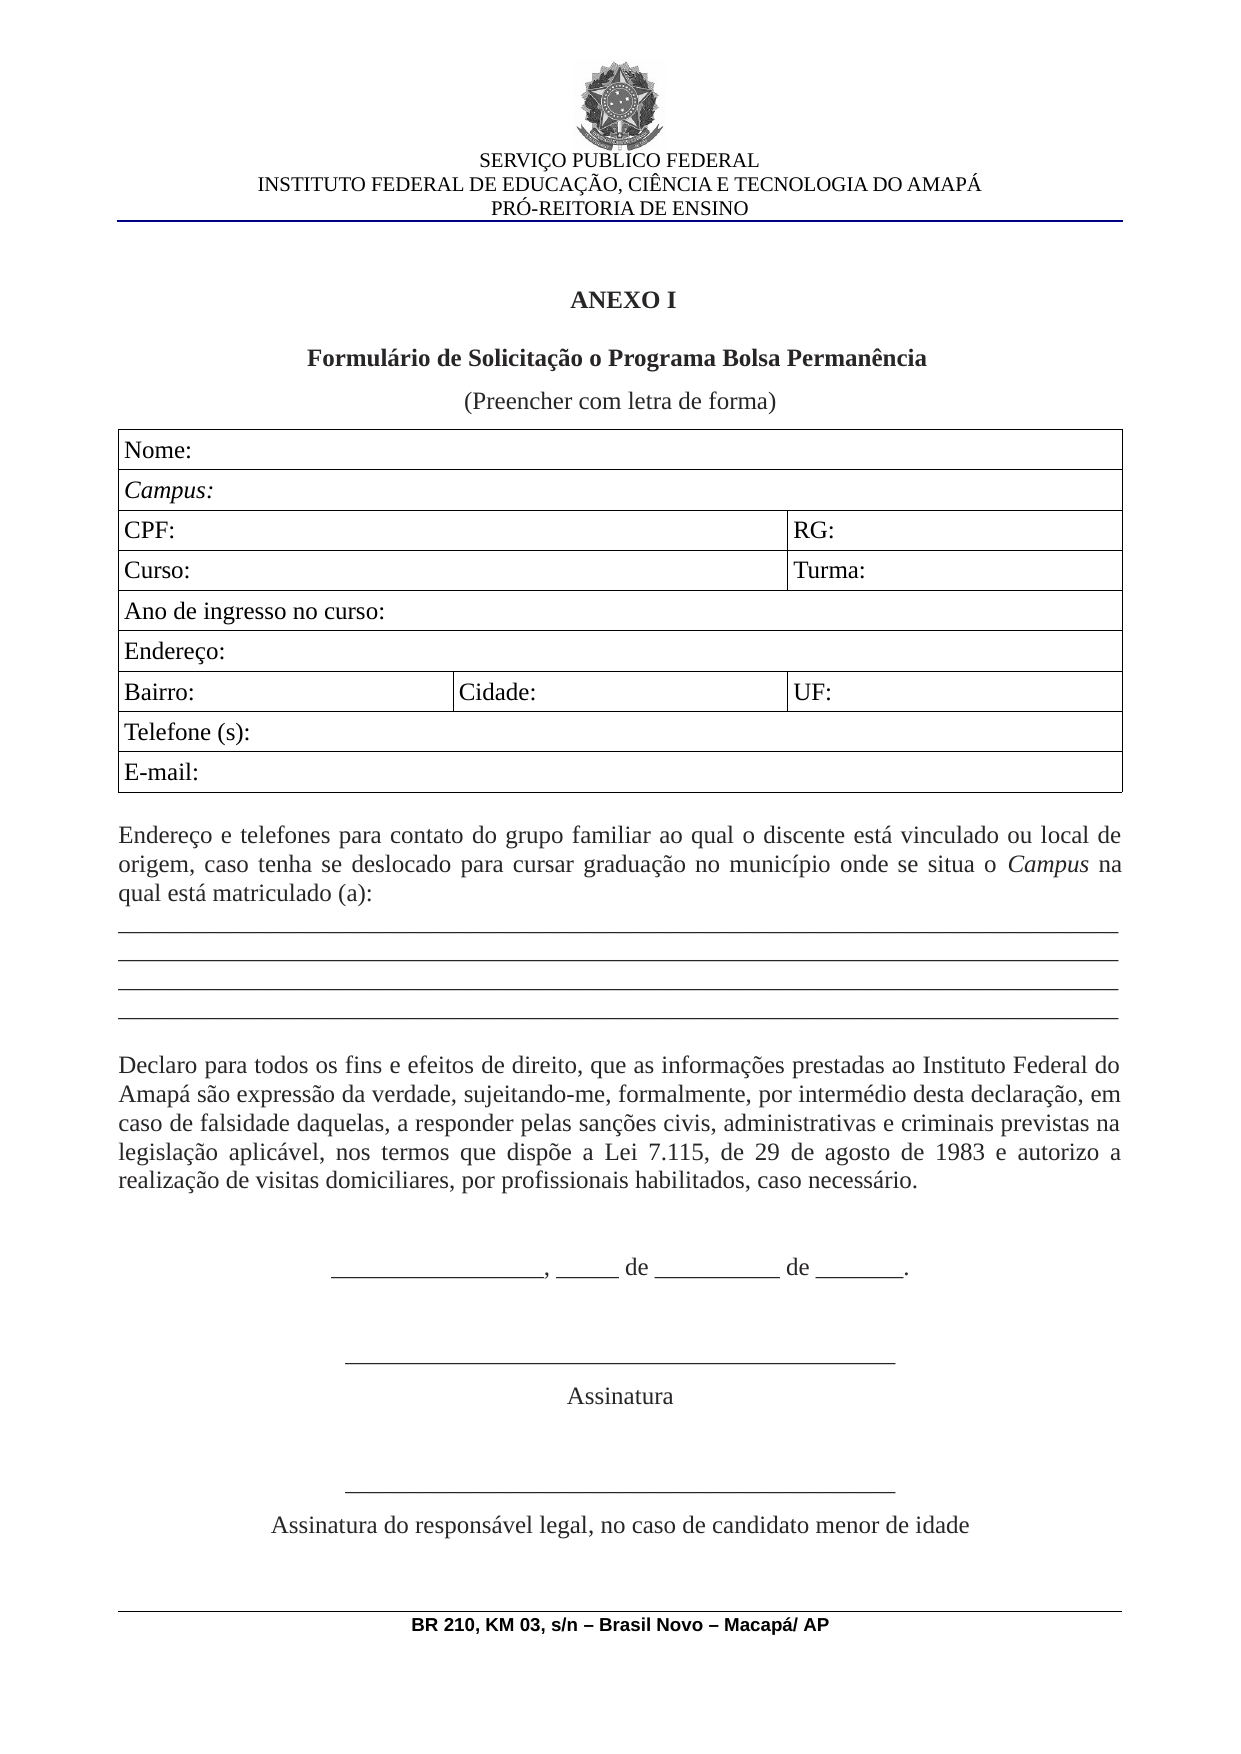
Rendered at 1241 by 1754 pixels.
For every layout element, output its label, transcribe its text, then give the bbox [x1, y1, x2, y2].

table_cell CPF: [119, 511, 787, 550]
table_cell Curso: [119, 551, 787, 590]
table_cell Cidade: [454, 672, 787, 711]
text ____________________________________________ [118, 1338, 1122, 1367]
text Assinatura do responsável legal, no caso de candidato menor de idade [118, 1511, 1122, 1539]
text Formulário de Solicitação o Programa Bolsa Permanência [118, 343, 1122, 371]
text _________________, _____ de __________ de _______. [118, 1252, 1122, 1281]
text Assinatura [118, 1381, 1122, 1410]
text Endereço e telefones para contato do grupo familiar ao qual o discente está vinculado ou local de origem, caso tenha se deslocado para cursar graduação no município onde se situa o Campus na qual está matriculado (a): [118, 821, 1122, 907]
table_cell Ano de ingresso no curso: [119, 591, 1122, 630]
table_cell Telefone (s): [119, 712, 1122, 751]
text ANEXO I [118, 285, 1122, 314]
text ____________________________________________ [118, 1467, 1122, 1496]
table_header Nome: [119, 430, 1122, 469]
table_cell RG: [788, 511, 1122, 550]
text (Preencher com letra de forma) [118, 386, 1122, 414]
table_cell Turma: [788, 551, 1122, 590]
table_cell UF: [788, 672, 1122, 711]
table_cell E-mail: [119, 752, 1122, 792]
table_cell Endereço: [119, 631, 1122, 671]
table_cell Campus: [119, 470, 1122, 509]
text ________________________________________________________________________________________________________________________________________________________________________________________________________________________________________________________________________________________________________________________________ [118, 907, 1122, 1022]
table_cell Bairro: [119, 672, 453, 711]
text Declaro para todos os fins e efeitos de direito, que as informações prestadas ao Instituto Federal do Amapá são expressão da verdade, sujeitando-me, formalmente, por intermédio desta declaração, em caso de falsidade daquelas, a responder pelas sanções civis, administrativas e criminais previstas na legislação aplicável, nos termos que dispõe a Lei 7.115, de 29 de agosto de 1983 e autorizo a realização de visitas domiciliares, por profissionais habilitados, caso necessário. [118, 1051, 1122, 1194]
